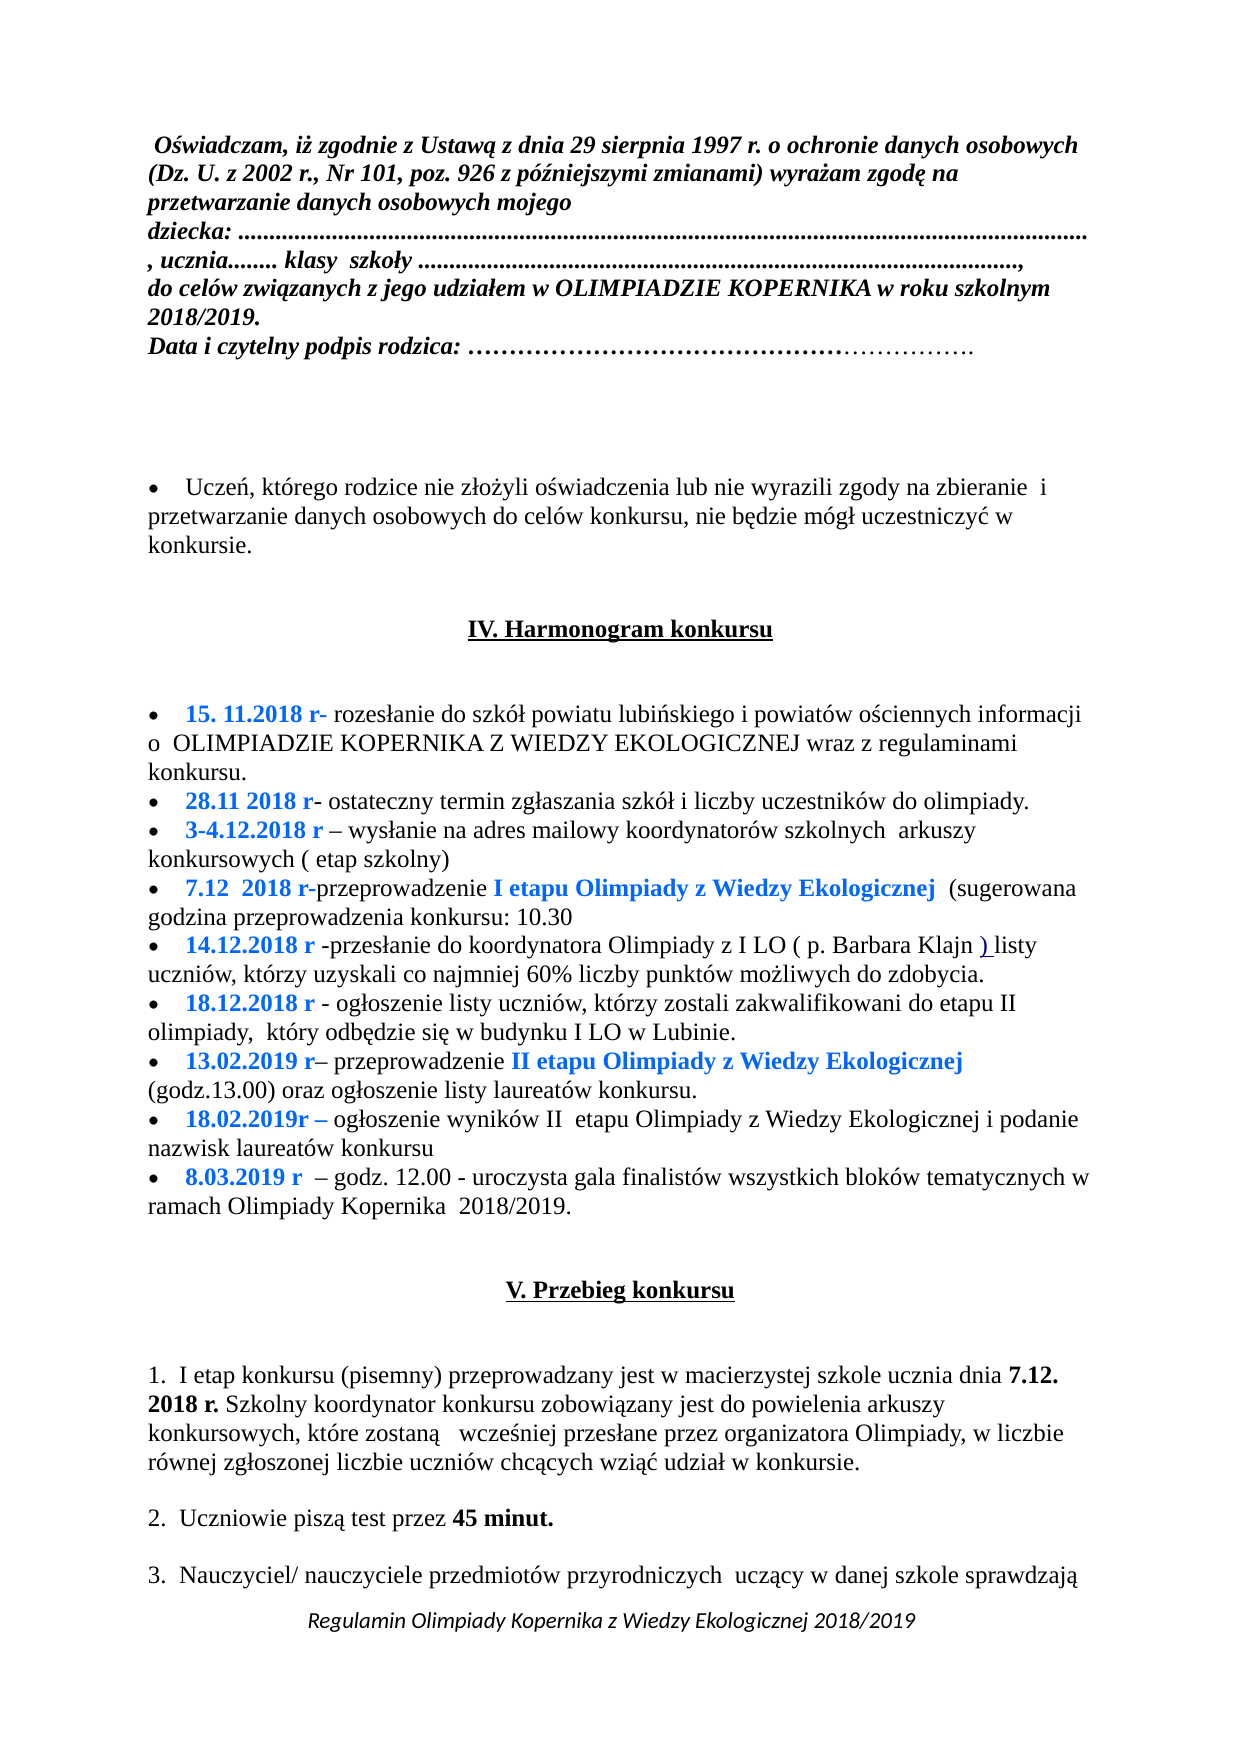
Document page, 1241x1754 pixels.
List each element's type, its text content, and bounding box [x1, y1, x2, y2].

list 8.03.2019 r – godz. 12.00 - uroczysta gala finalistów wszystkich bloków tematycznych w ramach Olimpiady Kopernika 2018/2019. [110, 1162, 1093, 1219]
list Uczeń, którego rodzice nie złożyli oświadczenia lub nie wyrazili zgody na zbieranie i przetwarzanie danych osobowych do celów konkursu, nie będzie mógł uczestniczyć w konkursie. [110, 472, 1093, 558]
text Oświadczam, iż zgodnie z Ustawą z dnia 29 sierpnia 1997 r. o ochronie danych osobowych (Dz. U. z 2002 r., Nr 101, poz. 926 z późniejszymi zmianami) wyrażam zgodę na przetwarzanie danych osobowych mojego dziecka: ........................................................................................................................................, ucznia........ klasy szkoły ................................................................................................, [148, 130, 1093, 273]
list 3-4.12.2018 r – wysłanie na adres mailowy koordynatorów szkolnych arkuszy konkursowych ( etap szkolny) [110, 815, 1093, 873]
list 14.12.2018 r -przesłanie do koordynatora Olimpiady z I LO ( p. Barbara Klajn ) listy uczniów, którzy uzyskali co najmniej 60% liczby punktów możliwych do zdobycia. [110, 931, 1093, 988]
text V. Przebieg konkursu [148, 1276, 1093, 1304]
text 1. I etap konkursu (pisemny) przeprowadzany jest w macierzystej szkole ucznia dnia 7.12. 2018 r. Szkolny koordynator konkursu zobowiązany jest do powielenia arkuszy konkursowych, które zostaną wcześniej przesłane przez organizatora Olimpiady, w liczbie równej zgłoszonej liczbie uczniów chcących wziąć udział w konkursie. [148, 1360, 1093, 1475]
list 28.11 2018 r- ostateczny termin zgłaszania szkół i liczby uczestników do olimpiady. [110, 786, 1093, 815]
list 18.12.2018 r - ogłoszenie listy uczniów, którzy zostali zakwalifikowani do etapu II olimpiady, który odbędzie się w budynku I LO w Lubinie. [110, 988, 1093, 1046]
list 18.02.2019r – ogłoszenie wyników II etapu Olimpiady z Wiedzy Ekologicznej i podanie nazwisk laureatów konkursu [110, 1104, 1093, 1162]
list 7.12 2018 r-przeprowadzenie I etapu Olimpiady z Wiedzy Ekologicznej (sugerowana godzina przeprowadzenia konkursu: 10.30 [110, 873, 1093, 931]
list 13.02.2019 r– przeprowadzenie II etapu Olimpiady z Wiedzy Ekologicznej (godz.13.00) oraz ogłoszenie listy laureatów konkursu. [110, 1046, 1093, 1104]
text do celów związanych z jego udziałem w OLIMPIADZIE KOPERNIKA w roku szkolnym 2018/2019. [148, 273, 1093, 331]
text IV. Harmonogram konkursu [148, 614, 1093, 643]
text Data i czytelny podpis rodzica: ……………………………………………………. [148, 331, 1093, 360]
text 3. Nauczyciel/ nauczyciele przedmiotów przyrodniczych uczący w danej szkole sprawdzają [148, 1560, 1093, 1589]
text 2. Uczniowie piszą test przez 45 minut. [148, 1503, 1093, 1532]
list 15. 11.2018 r- rozesłanie do szkół powiatu lubińskiego i powiatów ościennych informacji o OLIMPIADZIE KOPERNIKA Z WIEDZY EKOLOGICZNEJ wraz z regulaminami konkursu. [110, 699, 1093, 786]
